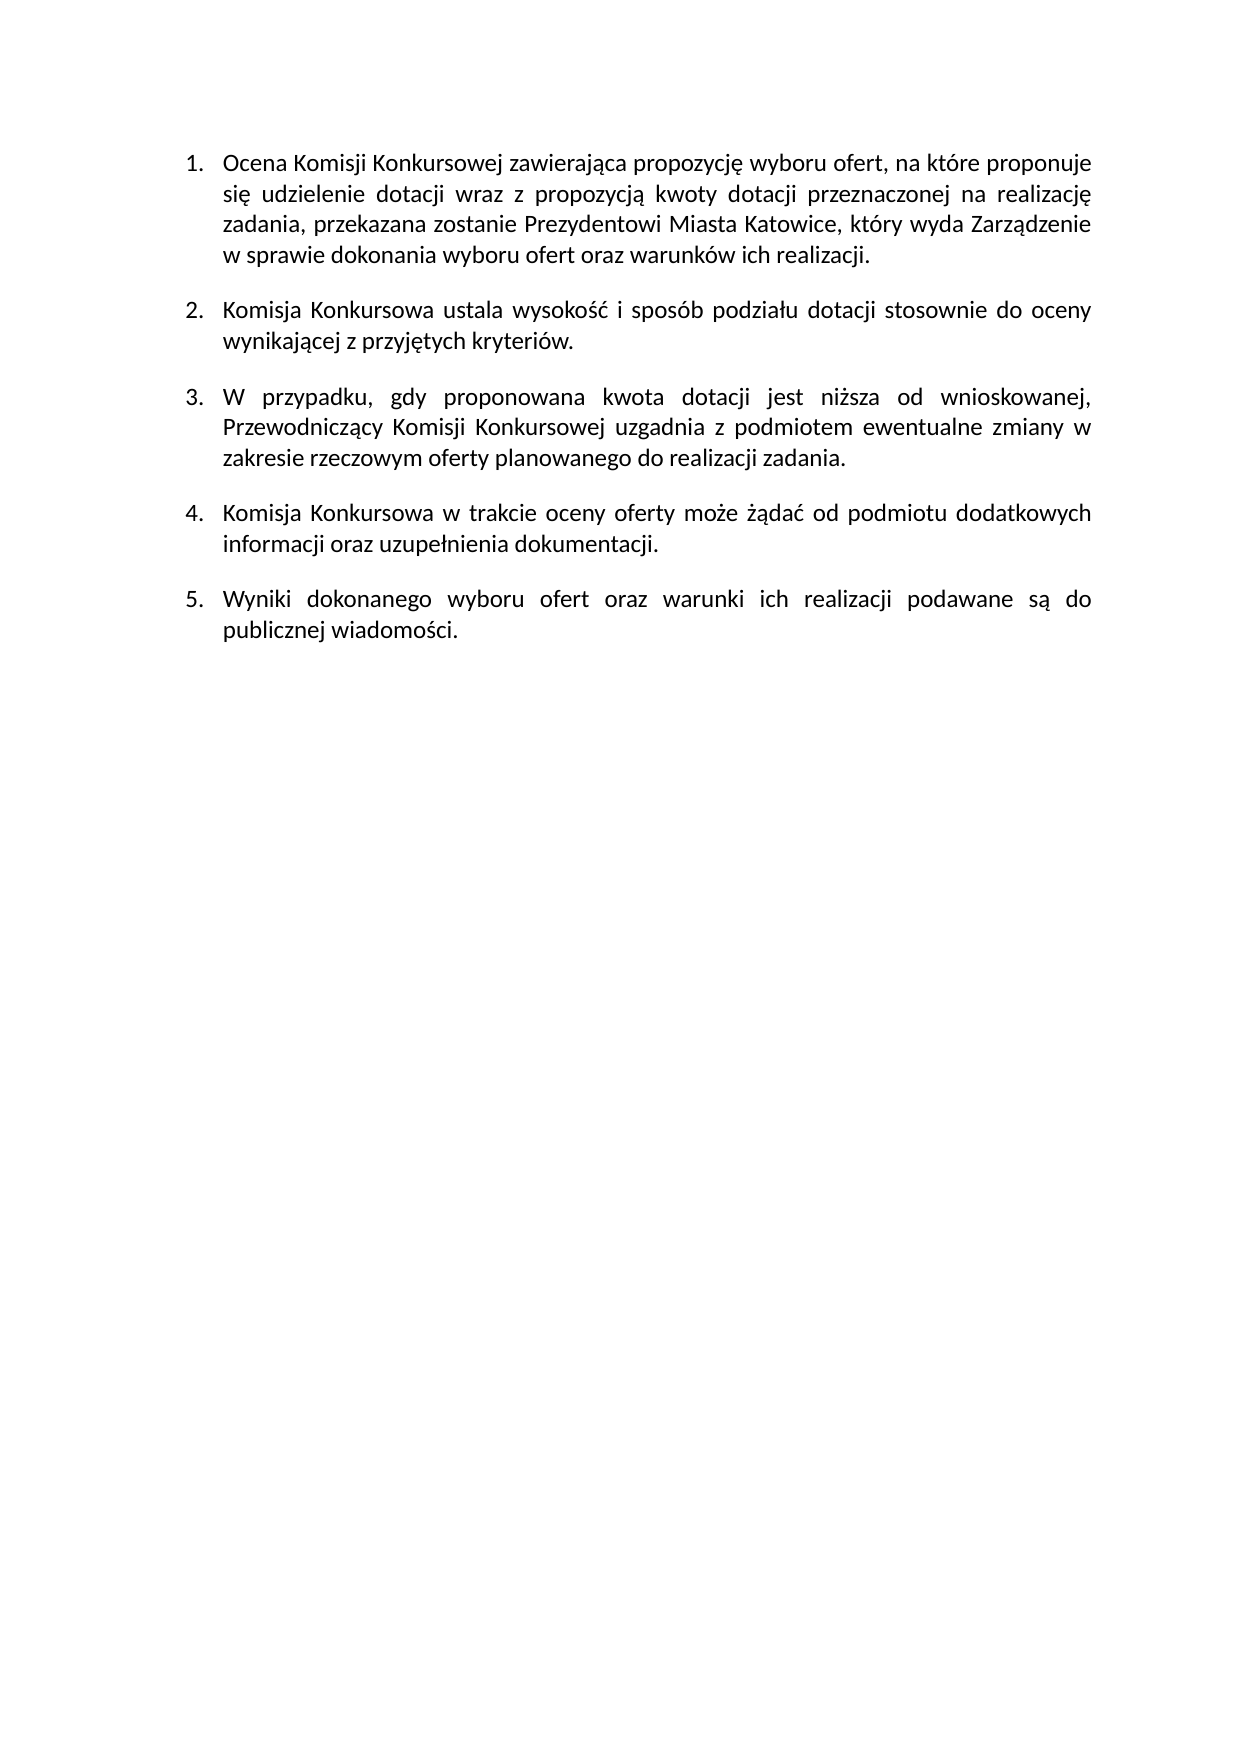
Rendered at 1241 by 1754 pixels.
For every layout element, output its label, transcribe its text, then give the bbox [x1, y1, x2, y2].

list W przypadku, gdy proponowana kwota dotacji jest niższa od wnioskowanej, Przewodniczący Komisji Konkursowej uzgadnia z podmiotem ewentualne zmiany w zakresie rzeczowym oferty planowanego do realizacji zadania. [185, 381, 1093, 472]
list Wyniki dokonanego wyboru ofert oraz warunki ich realizacji podawane są do publicznej wiadomości. [185, 583, 1093, 644]
list Komisja Konkursowa ustala wysokość i sposób podziału dotacji stosownie do oceny wynikającej z przyjętych kryteriów. [185, 295, 1093, 356]
list Ocena Komisji Konkursowej zawierająca propozycję wyboru ofert, na które proponuje się udzielenie dotacji wraz z propozycją kwoty dotacji przeznaczonej na realizację zadania, przekazana zostanie Prezydentowi Miasta Katowice, który wyda Zarządzenie w sprawie dokonania wyboru ofert oraz warunków ich realizacji. [185, 148, 1093, 270]
list Komisja Konkursowa w trakcie oceny oferty może żądać od podmiotu dodatkowych informacji oraz uzupełnienia dokumentacji. [185, 497, 1093, 558]
